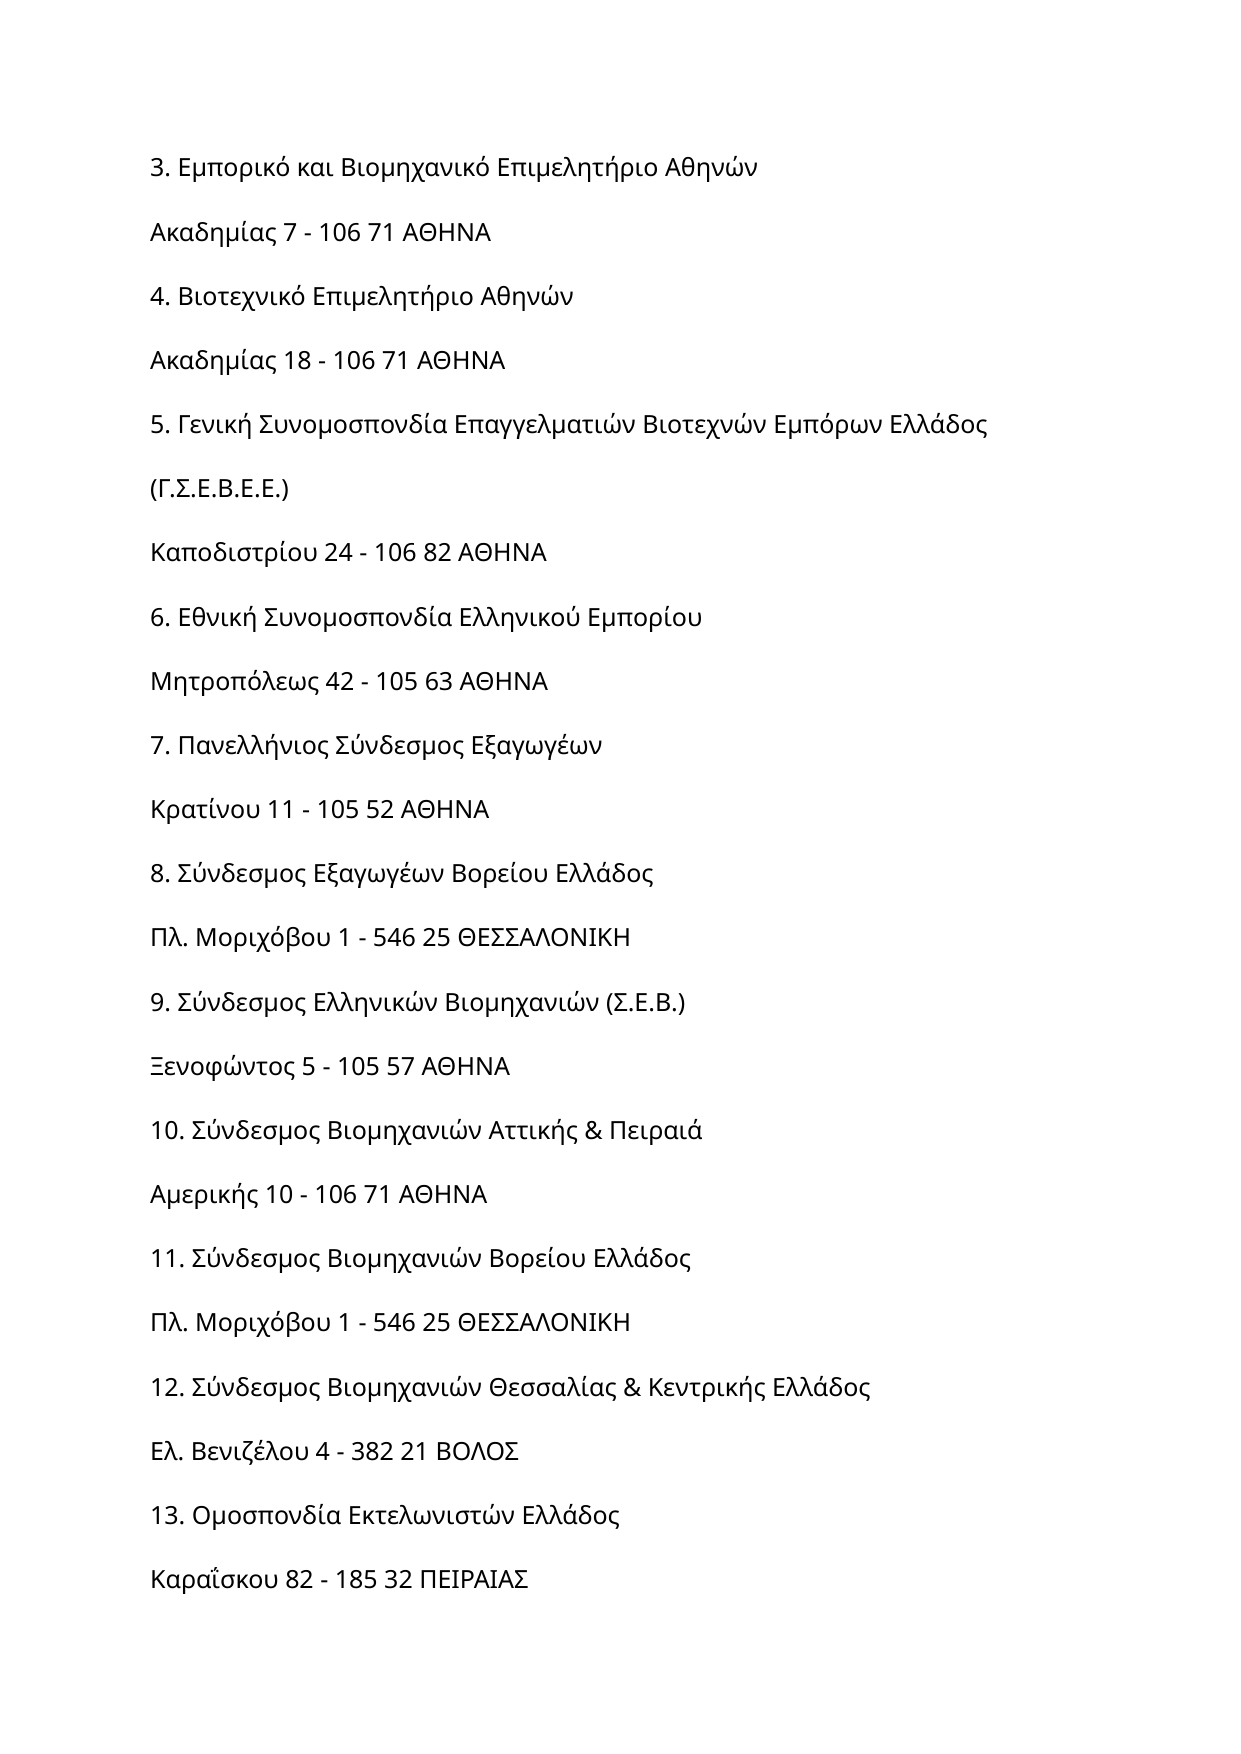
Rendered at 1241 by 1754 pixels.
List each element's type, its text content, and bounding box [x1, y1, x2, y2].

text 7. Πανελλήνιος Σύνδεσμος Εξαγωγέων [150, 727, 1090, 762]
text (Γ.Σ.Ε.Β.Ε.Ε.) [150, 471, 1090, 505]
text 13. Ομοσπονδία Εκτελωνιστών Ελλάδος [150, 1497, 1090, 1532]
text Πλ. Μοριχόβου 1 - 546 25 ΘΕΣΣΑΛΟΝΙΚΗ [150, 920, 1090, 954]
text Ακαδημίας 7 - 106 71 ΑΘΗΝΑ [150, 214, 1090, 248]
text 10. Σύνδεσμος Βιομηχανιών Αττικής & Πειραιά [150, 1112, 1090, 1147]
text Ελ. Βενιζέλου 4 - 382 21 ΒΟΛΟΣ [150, 1433, 1090, 1467]
text Πλ. Μοριχόβου 1 - 546 25 ΘΕΣΣΑΛΟΝΙΚΗ [150, 1305, 1090, 1339]
text Καποδιστρίου 24 - 106 82 ΑΘΗΝΑ [150, 535, 1090, 569]
text Μητροπόλεως 42 - 105 63 ΑΘΗΝΑ [150, 663, 1090, 697]
text Ακαδημίας 18 - 106 71 ΑΘΗΝΑ [150, 342, 1090, 377]
text Καραΐσκου 82 - 185 32 ΠΕΙΡΑΙΑΣ [150, 1562, 1090, 1596]
text 5. Γενική Συνομοσπονδία Επαγγελματιών Βιοτεχνών Εμπόρων Ελλάδος [150, 407, 1090, 441]
text 9. Σύνδεσμος Ελληνικών Βιομηχανιών (Σ.Ε.Β.) [150, 984, 1090, 1018]
text Αμερικής 10 - 106 71 ΑΘΗΝΑ [150, 1177, 1090, 1211]
text 12. Σύνδεσμος Βιομηχανιών Θεσσαλίας & Κεντρικής Ελλάδος [150, 1369, 1090, 1403]
text 6. Εθνική Συνομοσπονδία Ελληνικού Εμπορίου [150, 599, 1090, 633]
text 3. Εμπορικό και Βιομηχανικό Επιμελητήριο Αθηνών [150, 150, 1090, 184]
text 8. Σύνδεσμος Εξαγωγέων Βορείου Ελλάδος [150, 856, 1090, 890]
text 11. Σύνδεσμος Βιομηχανιών Βορείου Ελλάδος [150, 1241, 1090, 1275]
text 4. Βιοτεχνικό Επιμελητήριο Αθηνών [150, 278, 1090, 312]
text Ξενοφώντος 5 - 105 57 ΑΘΗΝΑ [150, 1048, 1090, 1082]
text Κρατίνου 11 - 105 52 ΑΘΗΝΑ [150, 792, 1090, 826]
